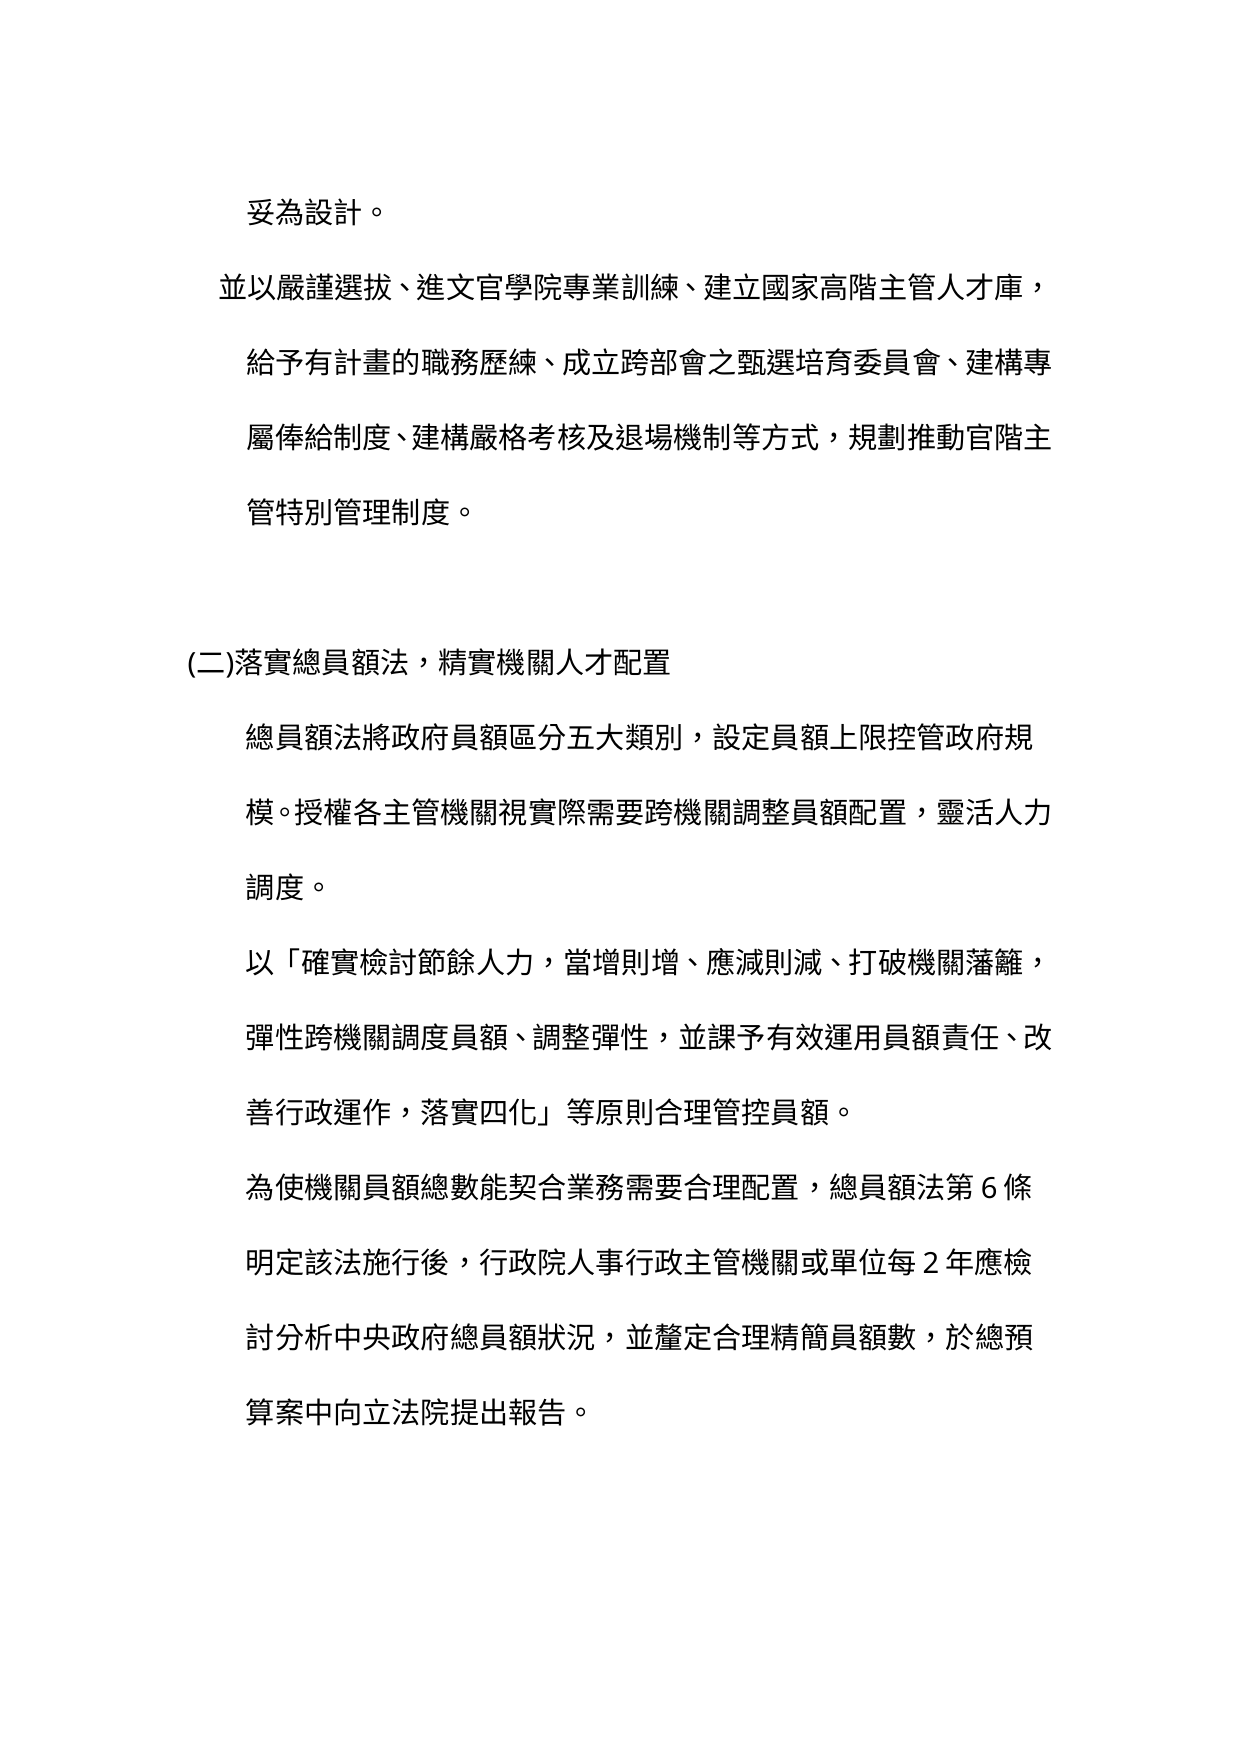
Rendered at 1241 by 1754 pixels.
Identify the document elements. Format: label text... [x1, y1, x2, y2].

text 我國文官體制基本上仍必須在憲法第8章及憲法增修條文第6條所揭示的宗旨下進行規劃，並要符合人管理之「功績原則」精神，妥為設計。 [187, 173, 1053, 248]
text 並以嚴謹選拔、進文官學院專業訓練、建立國家高階主管人才庫，給予有計畫的職務歷練、成立跨部會之甄選培育委員會、建構專屬俸給制度、建構嚴格考核及退場機制等方式，規劃推動官階主管特別管理制度。 [187, 248, 1053, 548]
text 為使機關員額總數能契合業務需要合理配置，總員額法第6條明定該法施行後，行政院人事行政主管機關或單位每2年應檢討分析中央政府總員額狀況，並釐定合理精簡員額數，於總預算案中向立法院提出報告。 [246, 1148, 1053, 1448]
text 總員額法將政府員額區分五大類別，設定員額上限控管政府規模。授權各主管機關視實際需要跨機關調整員額配置，靈活人力調度。 [246, 698, 1053, 923]
text (二)落實總員額法，精實機關人才配置 [187, 623, 1053, 698]
text 以「確實檢討節餘人力，當增則增、應減則減、打破機關藩籬，彈性跨機關調度員額、調整彈性，並課予有效運用員額責任、改善行政運作，落實四化」等原則合理管控員額。 [246, 923, 1053, 1148]
